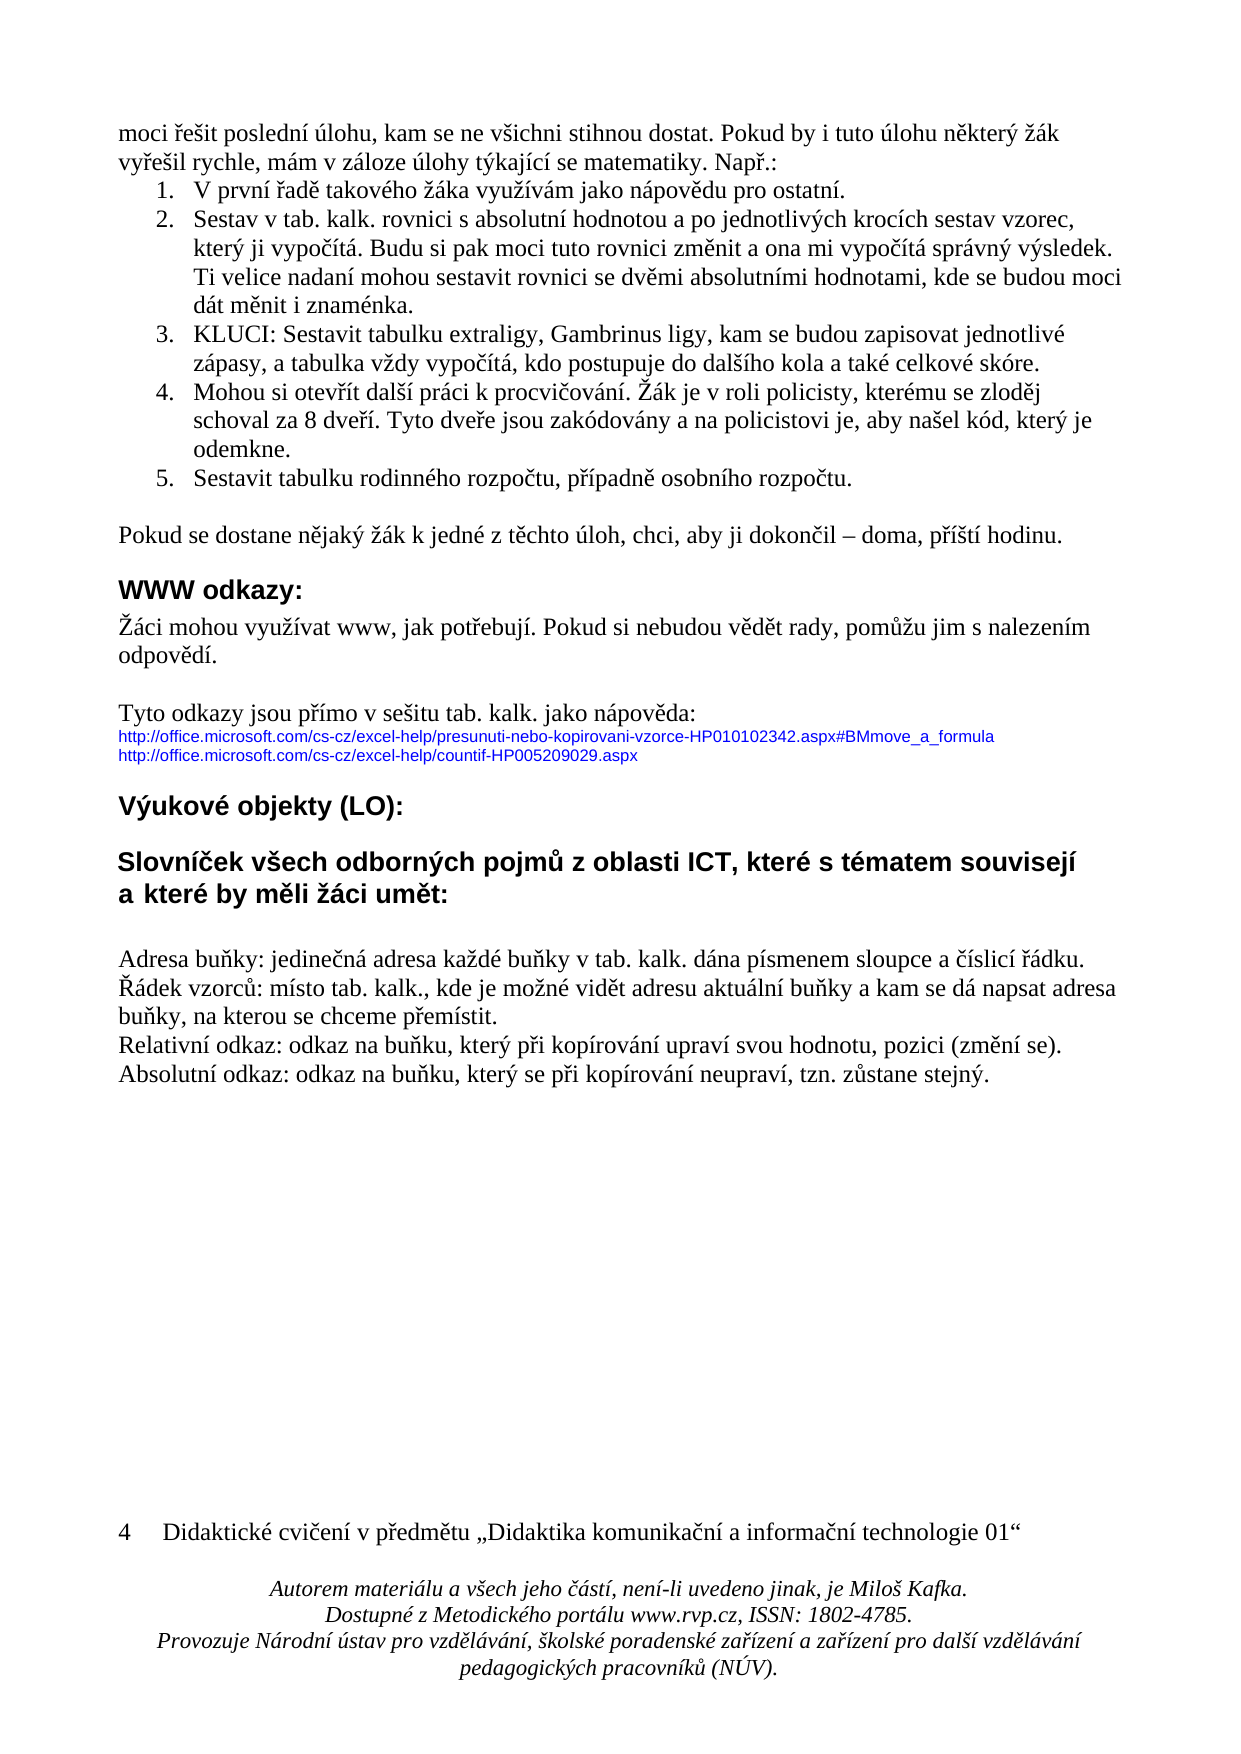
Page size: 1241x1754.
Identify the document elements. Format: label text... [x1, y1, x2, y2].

text Pokud se dostane nějaký žák k jedné z těchto úloh, chci, aby ji dokončil – doma, příští hodinu. [118, 521, 1122, 549]
text Žáci mohou využívat www, jak potřebují. Pokud si nebudou vědět rady, pomůžu jim s nalezením odpovědí. [118, 612, 1122, 669]
list Sestavit tabulku rodinného rozpočtu, případně osobního rozpočtu. [156, 463, 1122, 492]
text Řádek vzorců: místo tab. kalk., kde je možné vidět adresu aktuální buňky a kam se dá napsat adresa buňky, na kterou se chceme přemístit. [118, 973, 1122, 1030]
subtitle WWW odkazy: [118, 574, 1122, 606]
text Tyto odkazy jsou přímo v sešitu tab. kalk. jako nápověda: [118, 698, 1122, 727]
list Mohou si otevřít další práci k procvičování. Žák je v roli policisty, kterému se zloděj schoval za 8 dveří. Tyto dveře jsou zakódovány a na policistovi je, aby našel kód, který je odemkne. [156, 377, 1122, 463]
text moci řešit poslední úlohu, kam se ne všichni stihnou dostat. Pokud by i tuto úlohu některý žák vyřešil rychle, mám v záloze úlohy týkající se matematiky. Např.: [118, 118, 1122, 176]
text http://office.microsoft.com/cs-cz/excel-help/countif-HP005209029.aspx [118, 746, 1122, 765]
list KLUCI: Sestavit tabulku extraligy, Gambrinus ligy, kam se budou zapisovat jednotlivé zápasy, a tabulka vždy vypočítá, kdo postupuje do dalšího kola a také celkové skóre. [156, 319, 1122, 377]
list V první řadě takového žáka využívám jako nápovědu pro ostatní. [156, 176, 1122, 204]
text Relativní odkaz: odkaz na buňku, který při kopírování upraví svou hodnotu, pozici (změní se). [118, 1030, 1122, 1059]
subtitle Výukové objekty (LO): [118, 790, 1122, 821]
text http://office.microsoft.com/cs-cz/excel-help/presunuti-nebo-kopirovani-vzorce-HP010102342.aspx#BMmove_a_formula [118, 727, 1122, 746]
text Adresa buňky: jedinečná adresa každé buňky v tab. kalk. dána písmenem sloupce a číslicí řádku. [118, 944, 1122, 973]
text Absolutní odkaz: odkaz na buňku, který se při kopírování neupraví, tzn. zůstane stejný. [118, 1059, 1122, 1088]
list Sestav v tab. kalk. rovnici s absolutní hodnotou a po jednotlivých krocích sestav vzorec, který ji vypočítá. Budu si pak moci tuto rovnici změnit a ona mi vypočítá správný výsledek. Ti velice nadaní mohou sestavit rovnici se dvěmi absolutními hodnotami, kde se budou moci dát měnit i znaménka. [156, 204, 1122, 319]
subtitle Slovníček všech odborných pojmů z oblasti ICT, které s tématem souvisejí a které by měli žáci umět: [117, 846, 1122, 909]
